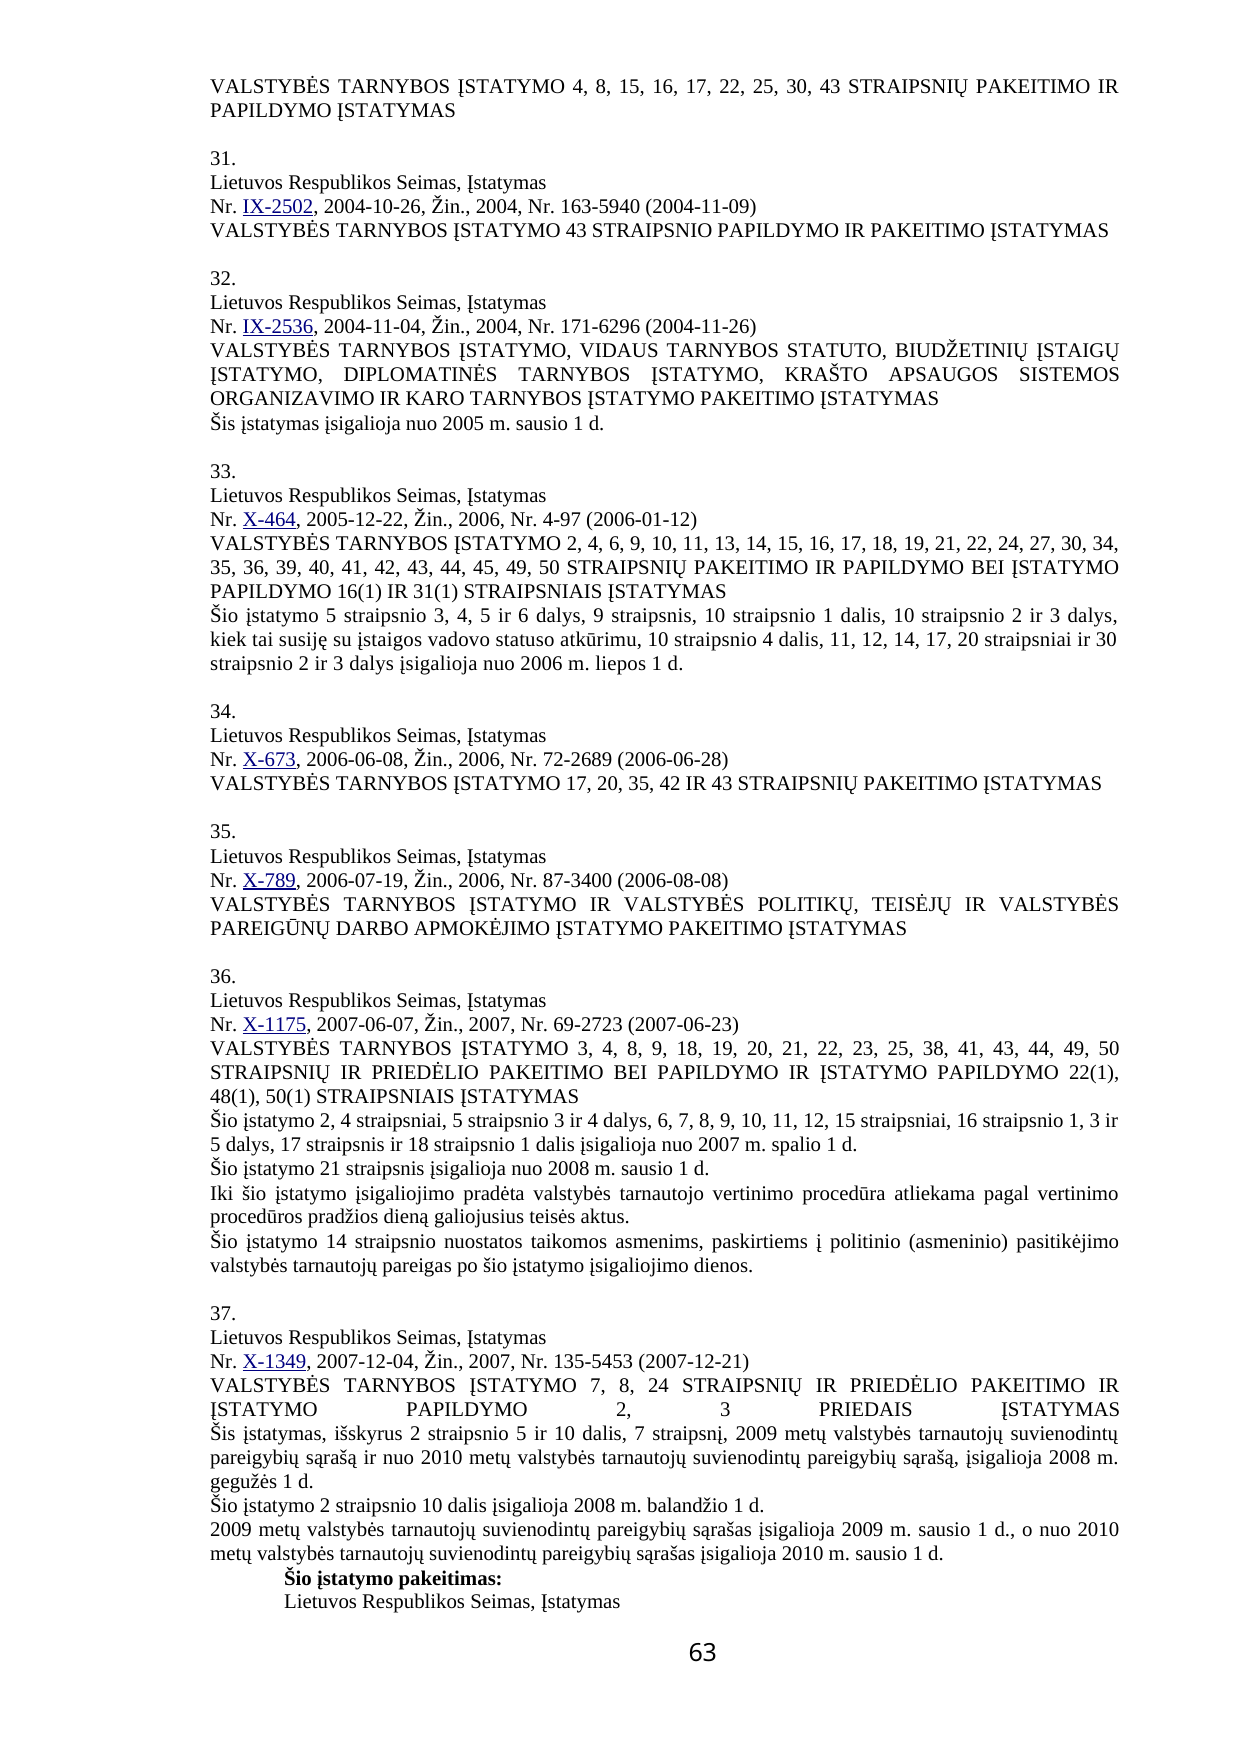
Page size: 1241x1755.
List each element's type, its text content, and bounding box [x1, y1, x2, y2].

text VALSTYBĖS TARNYBOS ĮSTATYMO, VIDAUS TARNYBOS STATUTO, BIUDŽETINIŲ ĮSTAIGŲ ĮSTATYMO, DIPLOMATINĖS TARNYBOS ĮSTATYMO, KRAŠTO APSAUGOS SISTEMOS ORGANIZAVIMO IR KARO TARNYBOS ĮSTATYMO PAKEITIMO ĮSTATYMAS [210, 338, 1120, 410]
text VALSTYBĖS TARNYBOS ĮSTATYMO IR VALSTYBĖS POLITIKŲ, TEISĖJŲ IR VALSTYBĖS PAREIGŪNŲ DARBO APMOKĖJIMO ĮSTATYMO PAKEITIMO ĮSTATYMAS [210, 892, 1120, 940]
text Lietuvos Respublikos Seimas, Įstatymas [210, 988, 1120, 1012]
text Nr. X-789, 2006-07-19, Žin., 2006, Nr. 87-3400 (2006-08-08) [210, 868, 1120, 892]
text 36. [210, 964, 1120, 988]
text VALSTYBĖS TARNYBOS ĮSTATYMO 4, 8, 15, 16, 17, 22, 25, 30, 43 STRAIPSNIŲ PAKEITIMO IR PAPILDYMO ĮSTATYMAS [210, 73, 1120, 122]
text Iki šio įstatymo įsigaliojimo pradėta valstybės tarnautojo vertinimo procedūra atliekama pagal vertinimo procedūros pradžios dieną galiojusius teisės aktus. [210, 1180, 1120, 1228]
text 35. [210, 819, 1120, 843]
text Lietuvos Respublikos Seimas, Įstatymas [210, 723, 1120, 747]
text 32. [210, 266, 1120, 290]
text Šis įstatymas įsigalioja nuo 2005 m. sausio 1 d. [210, 410, 1120, 434]
text Nr. IX-2536, 2004-11-04, Žin., 2004, Nr. 171-6296 (2004-11-26) [210, 314, 1120, 338]
text Šio įstatymo pakeitimas: [210, 1565, 1120, 1589]
text VALSTYBĖS TARNYBOS ĮSTATYMO 3, 4, 8, 9, 18, 19, 20, 21, 22, 23, 25, 38, 41, 43, 44, 49, 50 STRAIPSNIŲ IR PRIEDĖLIO PAKEITIMO BEI PAPILDYMO IR ĮSTATYMO PAPILDYMO 22(1), 48(1), 50(1) STRAIPSNIAIS ĮSTATYMAS [210, 1036, 1120, 1108]
text Nr. IX-2502, 2004-10-26, Žin., 2004, Nr. 163-5940 (2004-11-09) [210, 194, 1120, 218]
text Lietuvos Respublikos Seimas, Įstatymas [210, 1325, 1120, 1349]
text Lietuvos Respublikos Seimas, Įstatymas [210, 1589, 1120, 1613]
text VALSTYBĖS TARNYBOS ĮSTATYMO 2, 4, 6, 9, 10, 11, 13, 14, 15, 16, 17, 18, 19, 21, 22, 24, 27, 30, 34, 35, 36, 39, 40, 41, 42, 43, 44, 45, 49, 50 STRAIPSNIŲ PAKEITIMO IR PAPILDYMO BEI ĮSTATYMO PAPILDYMO 16(1) IR 31(1) STRAIPSNIAIS ĮSTATYMAS [210, 531, 1120, 603]
text 31. [210, 146, 1120, 170]
text Šio įstatymo 21 straipsnis įsigalioja nuo 2008 m. sausio 1 d. [210, 1156, 1120, 1180]
text Nr. X-1175, 2007-06-07, Žin., 2007, Nr. 69-2723 (2007-06-23) [210, 1012, 1120, 1036]
text VALSTYBĖS TARNYBOS ĮSTATYMO 43 STRAIPSNIO PAPILDYMO IR PAKEITIMO ĮSTATYMAS [210, 218, 1120, 242]
text VALSTYBĖS TARNYBOS ĮSTATYMO 7, 8, 24 STRAIPSNIŲ IR PRIEDĖLIO PAKEITIMO IR ĮSTATYMO PAPILDYMO 2, 3 PRIEDAIS ĮSTATYMAS Šis įstatymas, išskyrus 2 straipsnio 5 ir 10 dalis, 7 straipsnį, 2009 metų valstybės tarnautojų suvienodintų pareigybių sąrašą ir nuo 2010 metų valstybės tarnautojų suvienodintų pareigybių sąrašą, įsigalioja 2008 m. gegužės 1 d. [210, 1373, 1120, 1493]
text 37. [210, 1301, 1120, 1325]
text Lietuvos Respublikos Seimas, Įstatymas [210, 483, 1120, 507]
text Šio įstatymo 14 straipsnio nuostatos taikomos asmenims, paskirtiems į politinio (asmeninio) pasitikėjimo valstybės tarnautojų pareigas po šio įstatymo įsigaliojimo dienos. [210, 1228, 1120, 1277]
text Lietuvos Respublikos Seimas, Įstatymas [210, 843, 1120, 868]
text 34. [210, 699, 1120, 723]
text Lietuvos Respublikos Seimas, Įstatymas [210, 170, 1120, 194]
text VALSTYBĖS TARNYBOS ĮSTATYMO 17, 20, 35, 42 IR 43 STRAIPSNIŲ PAKEITIMO ĮSTATYMAS [210, 771, 1120, 795]
text Šio įstatymo 2, 4 straipsniai, 5 straipsnio 3 ir 4 dalys, 6, 7, 8, 9, 10, 11, 12, 15 straipsniai, 16 straipsnio 1, 3 ir 5 dalys, 17 straipsnis ir 18 straipsnio 1 dalis įsigalioja nuo 2007 m. spalio 1 d. [210, 1108, 1120, 1156]
text Nr. X-1349, 2007-12-04, Žin., 2007, Nr. 135-5453 (2007-12-21) [210, 1349, 1120, 1373]
text Nr. X-673, 2006-06-08, Žin., 2006, Nr. 72-2689 (2006-06-28) [210, 747, 1120, 771]
text Šio įstatymo 2 straipsnio 10 dalis įsigalioja 2008 m. balandžio 1 d. [210, 1493, 1120, 1517]
text Nr. X-464, 2005-12-22, Žin., 2006, Nr. 4-97 (2006-01-12) [210, 507, 1120, 531]
text Lietuvos Respublikos Seimas, Įstatymas [210, 290, 1120, 314]
text 33. [210, 458, 1120, 483]
text 2009 metų valstybės tarnautojų suvienodintų pareigybių sąrašas įsigalioja 2009 m. sausio 1 d., o nuo 2010 metų valstybės tarnautojų suvienodintų pareigybių sąrašas įsigalioja 2010 m. sausio 1 d. [210, 1517, 1120, 1565]
text Šio įstatymo 5 straipsnio 3, 4, 5 ir 6 dalys, 9 straipsnis, 10 straipsnio 1 dalis, 10 straipsnio 2 ir 3 dalys, kiek tai susiję su įstaigos vadovo statuso atkūrimu, 10 straipsnio 4 dalis, 11, 12, 14, 17, 20 straipsniai ir 30 straipsnio 2 ir 3 dalys įsigalioja nuo 2006 m. liepos 1 d. [210, 603, 1120, 675]
